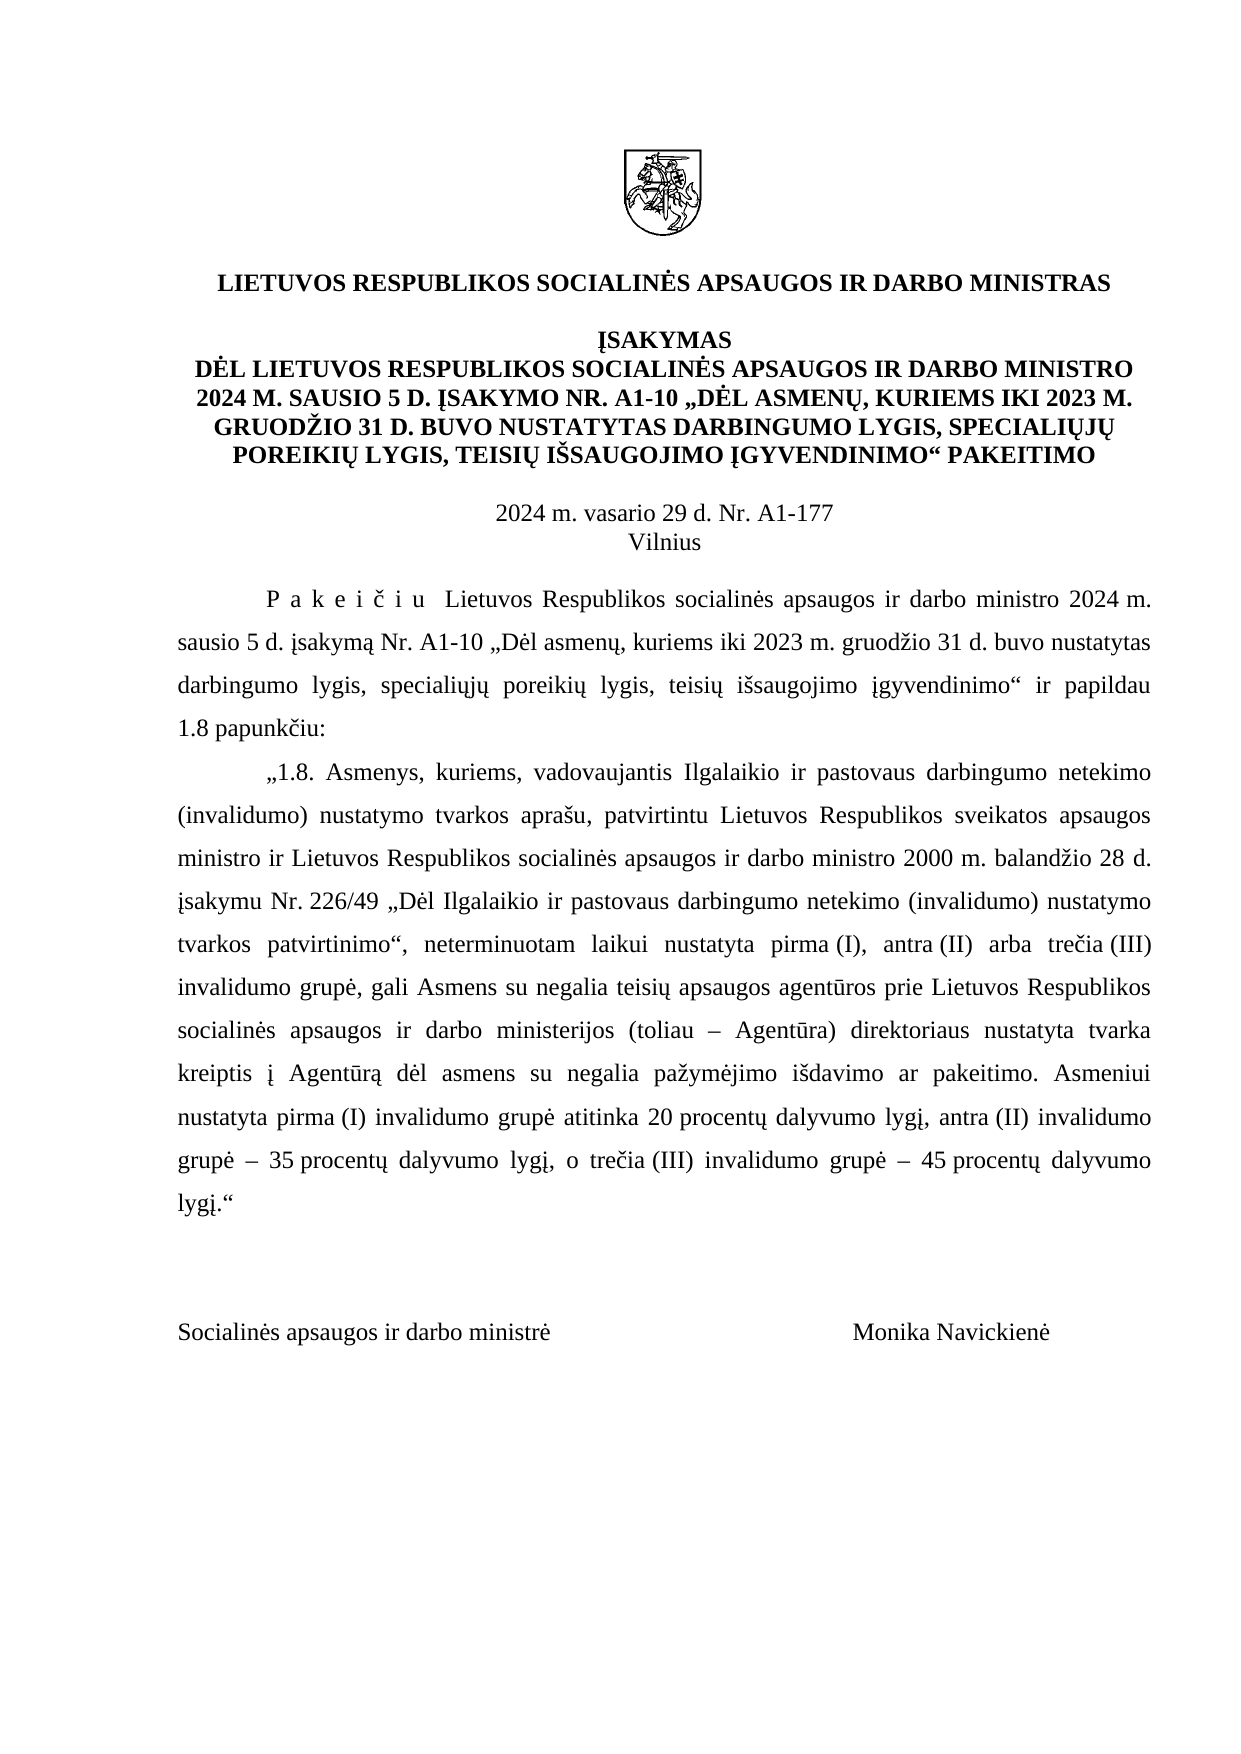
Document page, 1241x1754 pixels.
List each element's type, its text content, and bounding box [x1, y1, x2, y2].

text Socialinės apsaugos ir darbo ministrė Monika Navickienė [177, 1317, 1152, 1346]
text „1.8. Asmenys, kuriems, vadovaujantis Ilgalaikio ir pastovaus darbingumo netekimo (invalidumo) nustatymo tvarkos aprašu, patvirtintu Lietuvos Respublikos sveikatos apsaugos ministro ir Lietuvos Respublikos socialinės apsaugos ir darbo ministro 2000 m. balandžio 28 d. įsakymu Nr. 226/49 „Dėl Ilgalaikio ir pastovaus darbingumo netekimo (invalidumo) nustatymo tvarkos patvirtinimo“, neterminuotam laikui nustatyta pirma (I), antra (II) arba trečia (III) invalidumo grupė, gali Asmens su negalia teisių apsaugos agentūros prie Lietuvos Respublikos socialinės apsaugos ir darbo ministerijos (toliau – Agentūra) direktoriaus nustatyta tvarka kreiptis į Agentūrą dėl asmens su negalia pažymėjimo išdavimo ar pakeitimo. Asmeniui nustatyta pirma (I) invalidumo grupė atitinka 20 procentų dalyvumo lygį, antra (II) invalidumo grupė – 35 procentų dalyvumo lygį, o trečia (III) invalidumo grupė – 45 procentų dalyvumo lygį.“ [177, 757, 1152, 1217]
text Pakeičiu Lietuvos Respublikos socialinės apsaugos ir darbo ministro 2024 m. sausio 5 d. įsakymą Nr. A1-10 „Dėl asmenų, kuriems iki 2023 m. gruodžio 31 d. buvo nustatytas darbingumo lygis, specialiųjų poreikių lygis, teisių išsaugojimo įgyvendinimo“ ir papildau 1.8 papunkčiu: [177, 584, 1152, 742]
text LIETUVOS RESPUBLIKOS SOCIALINĖS APSAUGOS IR DARBO MINISTRAS [177, 268, 1152, 297]
text 2024 m. vasario 29 d. Nr. A1-177 [177, 498, 1152, 527]
text Vilnius [177, 527, 1152, 555]
text DĖL LIETUVOS RESPUBLIKOS SOCIALINĖS APSAUGOS IR DARBO MINISTRO 2024 m. sausio 5 d. ĮSAKYMO Nr. A1-10 „DĖL ASMENŲ, KURIEMS IKI 2023 M. GRUODŽIO 31 D. BUVO NUSTATYTAS DARBINGUMO LYGIS, SPECIALIŲJŲ POREIKIŲ LYGIS, TEISIŲ IŠSAUGOJIMO ĮGYVENDINIMO“ PAKEITIMO [177, 354, 1152, 469]
text ĮSAKYMAS [177, 325, 1152, 354]
